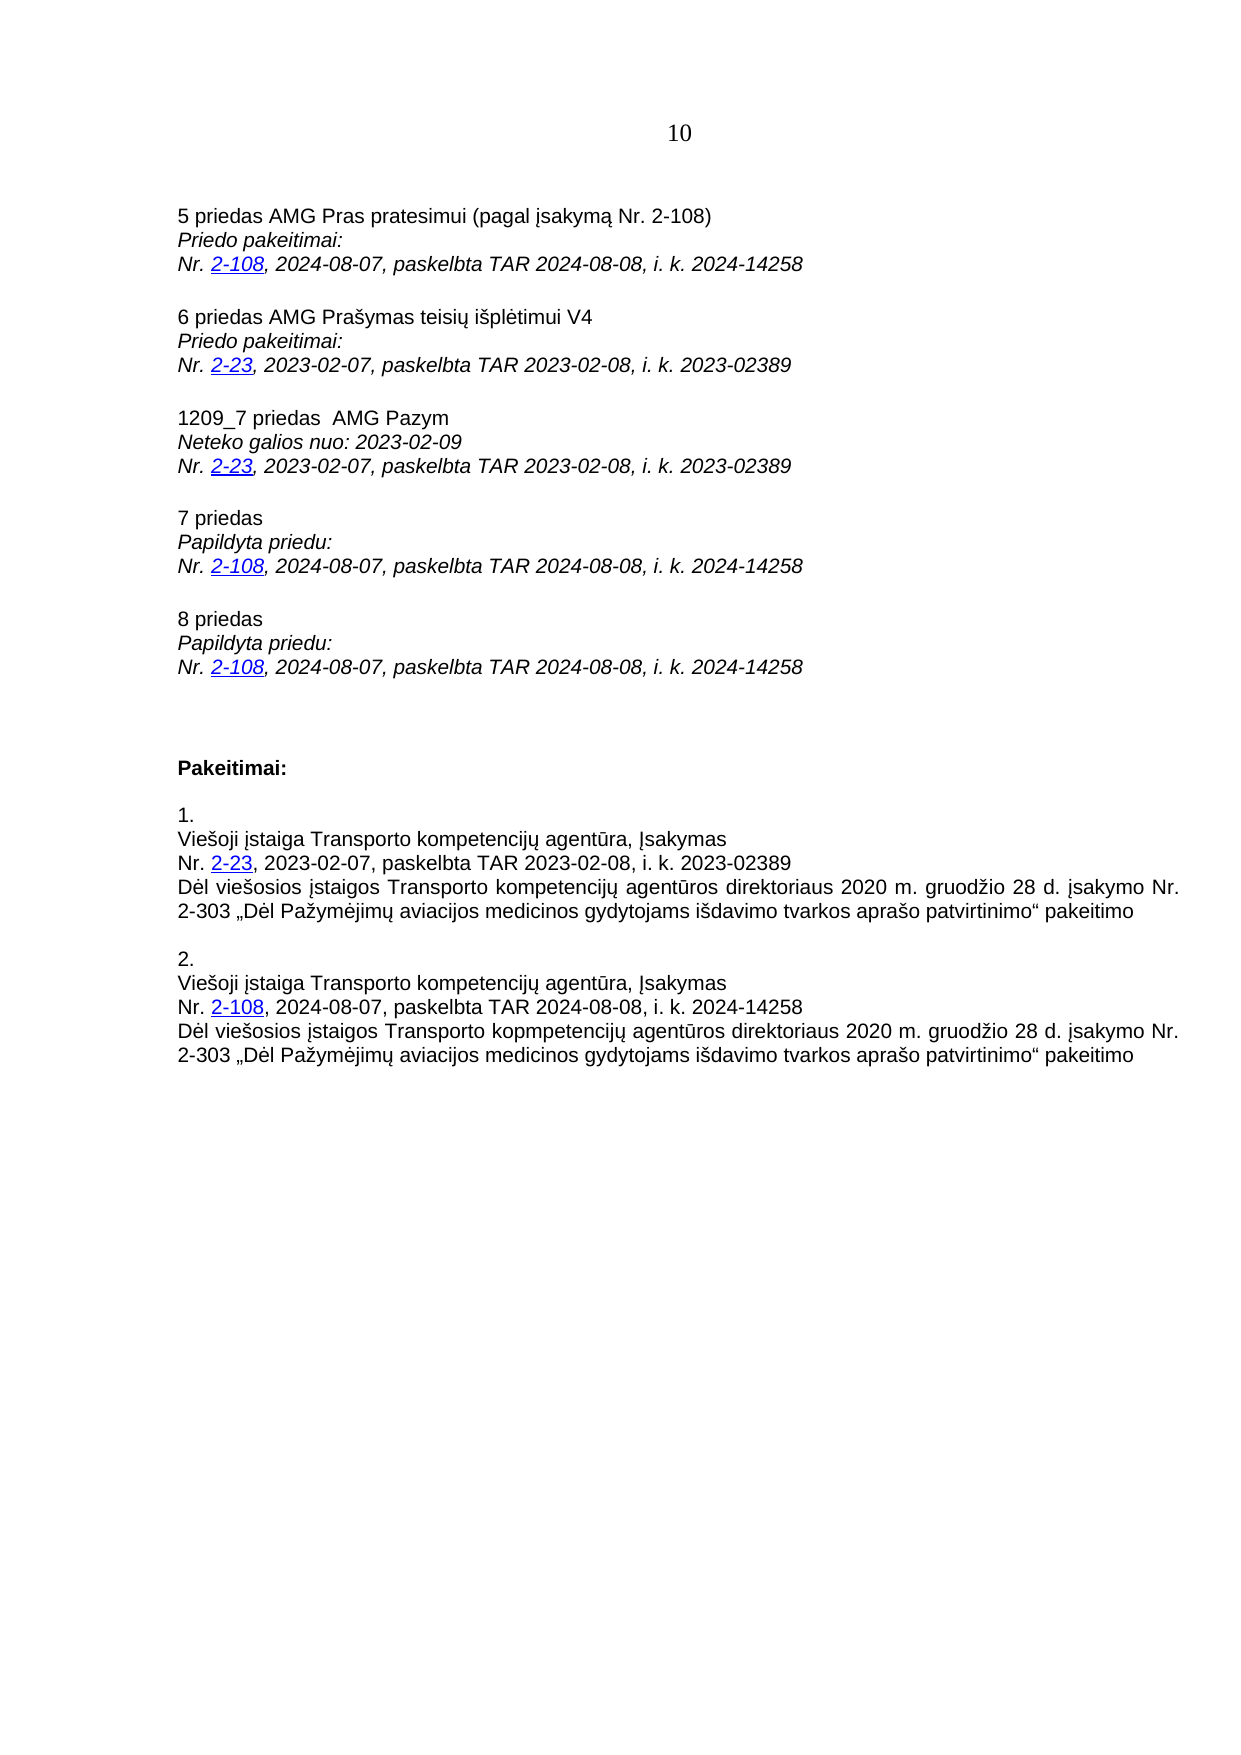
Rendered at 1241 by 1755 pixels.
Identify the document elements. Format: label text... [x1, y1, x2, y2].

text Viešoji įstaiga Transporto kompetencijų agentūra, Įsakymas [177, 971, 1181, 995]
text Nr. 2-108, 2024-08-07, paskelbta TAR 2024-08-08, i. k. 2024-14258 [177, 554, 1181, 578]
text 8 priedas [177, 607, 1181, 631]
text Dėl viešosios įstaigos Transporto kopmpetencijų agentūros direktoriaus 2020 m. gruodžio 28 d. įsakymo Nr. 2-303 „Dėl Pažymėjimų aviacijos medicinos gydytojams išdavimo tvarkos aprašo patvirtinimo“ pakeitimo [177, 1019, 1181, 1067]
text Nr. 2-108, 2024-08-07, paskelbta TAR 2024-08-08, i. k. 2024-14258 [177, 655, 1181, 679]
text 1. [177, 803, 1181, 827]
text Nr. 2-108, 2024-08-07, paskelbta TAR 2024-08-08, i. k. 2024-14258 [177, 252, 1181, 276]
text Nr. 2-108, 2024-08-07, paskelbta TAR 2024-08-08, i. k. 2024-14258 [177, 995, 1181, 1019]
text Nr. 2-23, 2023-02-07, paskelbta TAR 2023-02-08, i. k. 2023-02389 [177, 851, 1181, 875]
text Neteko galios nuo: 2023-02-09 [177, 429, 1181, 453]
text Dėl viešosios įstaigos Transporto kompetencijų agentūros direktoriaus 2020 m. gruodžio 28 d. įsakymo Nr. 2-303 „Dėl Pažymėjimų aviacijos medicinos gydytojams išdavimo tvarkos aprašo patvirtinimo“ pakeitimo [177, 875, 1181, 923]
text Nr. 2-23, 2023-02-07, paskelbta TAR 2023-02-08, i. k. 2023-02389 [177, 453, 1181, 477]
text Priedo pakeitimai: [177, 329, 1181, 353]
text 6 priedas AMG Prašymas teisių išplėtimui V4 [177, 305, 1181, 329]
text 2. [177, 947, 1181, 971]
text Pakeitimai: [177, 755, 1181, 779]
text 5 priedas AMG Pras pratesimui (pagal įsakymą Nr. 2-108) [177, 204, 1181, 228]
text Nr. 2-23, 2023-02-07, paskelbta TAR 2023-02-08, i. k. 2023-02389 [177, 353, 1181, 377]
text Viešoji įstaiga Transporto kompetencijų agentūra, Įsakymas [177, 827, 1181, 851]
text Papildyta priedu: [177, 530, 1181, 554]
text 7 priedas [177, 506, 1181, 530]
text Papildyta priedu: [177, 631, 1181, 655]
text 1209_7 priedas AMG Pazym [177, 406, 1181, 429]
text Priedo pakeitimai: [177, 228, 1181, 252]
